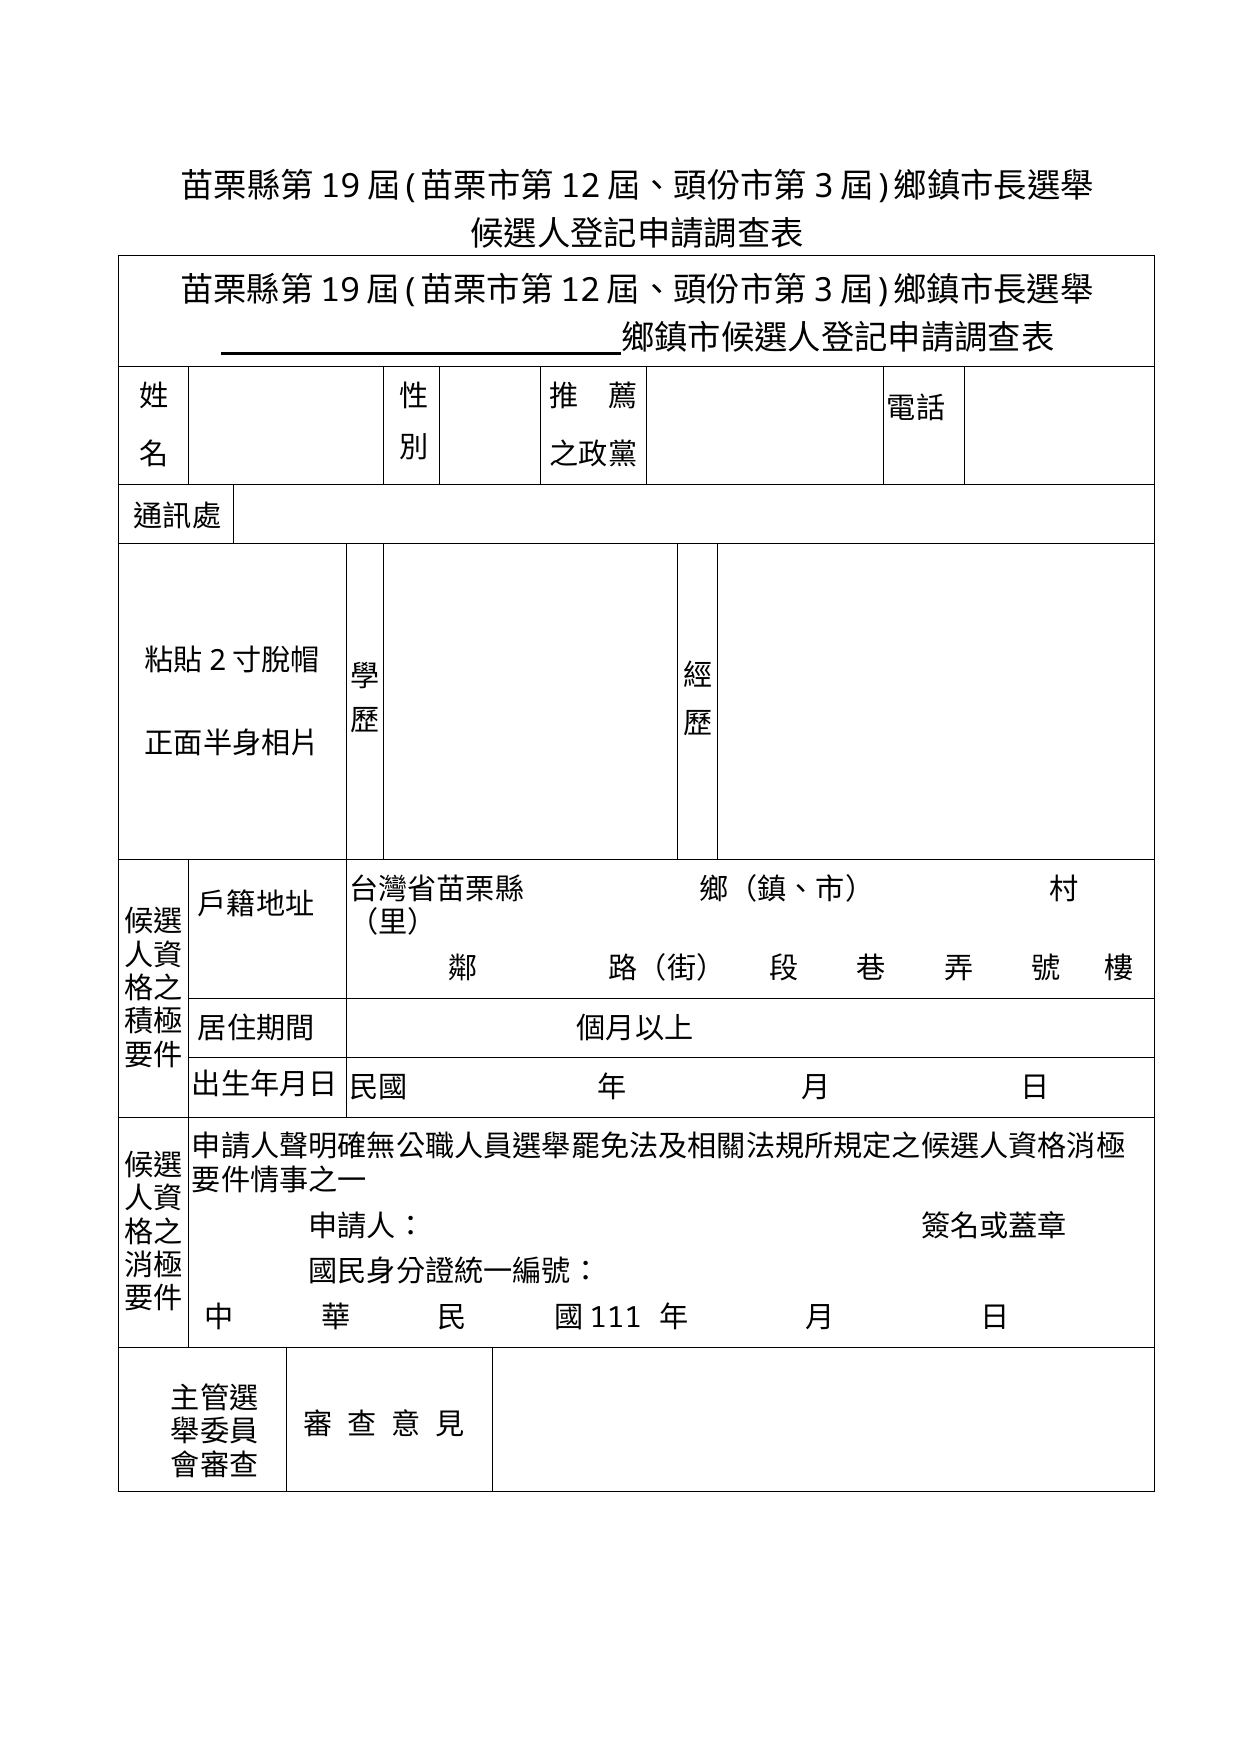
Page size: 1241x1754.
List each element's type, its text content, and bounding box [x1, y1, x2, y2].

table_cell 經歷 [678, 544, 717, 859]
table_cell 推 薦 之政黨 [541, 367, 646, 484]
table_cell 電話 [884, 367, 964, 484]
text 候選人登記申請調查表 [118, 207, 1122, 255]
text 苗栗縣第19屆(苗栗市第12屆、頭份市第3屆)鄉鎮市長選舉 [118, 158, 1122, 207]
table_header 苗栗縣第19屆(苗栗市第12屆、頭份市第3屆)鄉鎮市長選舉 鄉鎮市候選人登記申請調查表 [119, 256, 1154, 366]
table_cell [647, 367, 883, 484]
table_cell [440, 367, 540, 484]
table_cell 申請人聲明確無公職人員選舉罷免法及相關法規所規定之候選人資格消極要件情事之一 申請人： 簽名或蓋章 國民身分證統一編號： 中 華 民 國111 年 月 日 [189, 1118, 1154, 1347]
table_cell 粘貼2寸脫帽 正面半身相片 [119, 544, 346, 859]
table_cell [965, 367, 1154, 484]
table_cell [384, 544, 677, 859]
table_cell [189, 367, 383, 484]
table_cell [718, 544, 1154, 859]
table_cell 候選 人資 格之 消極 要件 [119, 1118, 188, 1347]
table_cell 審 查 意 見 [287, 1348, 492, 1491]
table_cell 個月以上 [347, 999, 1154, 1057]
table_cell 出生年月日 [189, 1058, 346, 1117]
table_cell 學歷 [347, 544, 383, 859]
table_cell 候選 人資 格之 積極 要件 [119, 860, 188, 1117]
table_cell 台灣省苗栗縣 鄉（鎮、市） 村（里） 鄰 路（街） 段 巷 弄 號 樓 [347, 860, 1154, 998]
table_cell 民國 年 月 日 [347, 1058, 1154, 1117]
table_cell 戶籍地址 [189, 860, 346, 998]
table_cell 居住期間 [189, 999, 346, 1057]
table_cell 主管選舉委員會審查 [119, 1348, 286, 1491]
table_cell 通訊處 [119, 485, 233, 543]
table_cell [234, 485, 1154, 543]
table_cell 姓 名 [119, 367, 188, 484]
table_cell 性 別 [384, 367, 439, 484]
table_cell [493, 1348, 1154, 1491]
